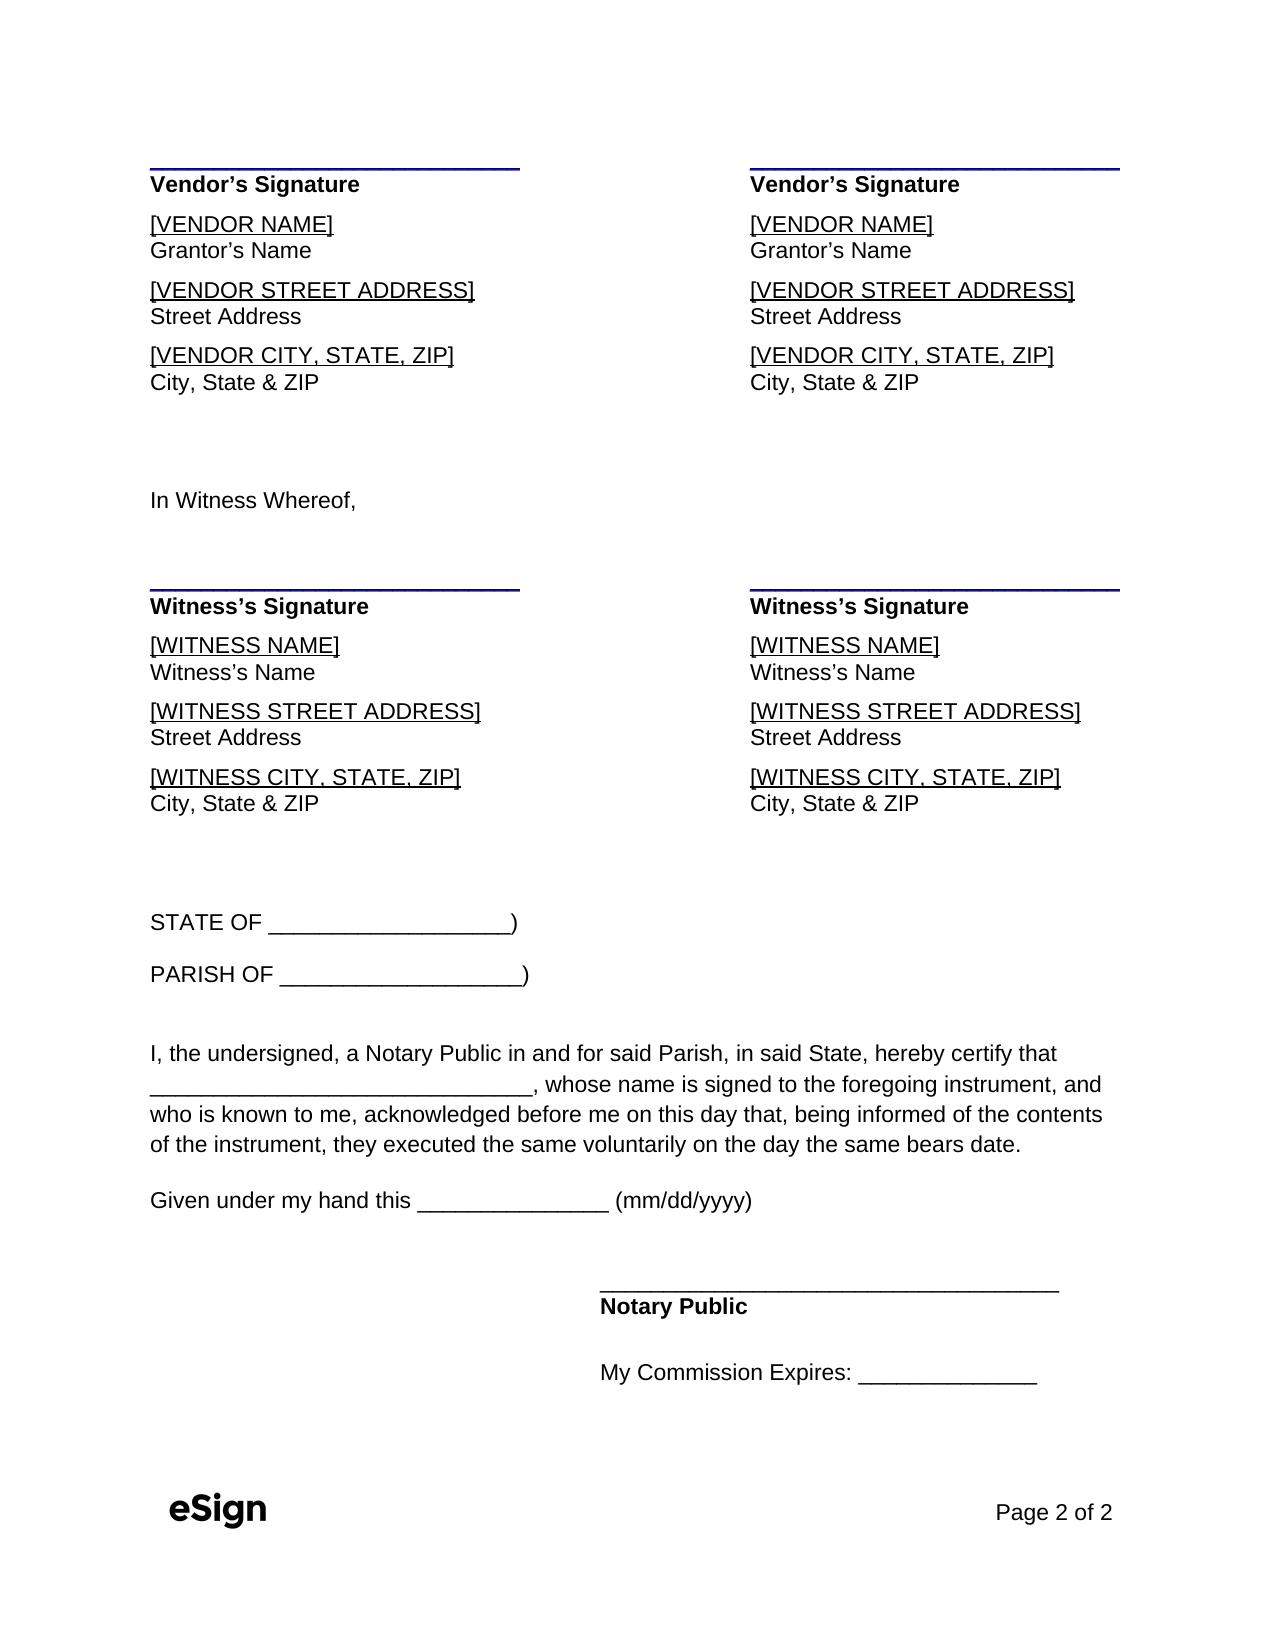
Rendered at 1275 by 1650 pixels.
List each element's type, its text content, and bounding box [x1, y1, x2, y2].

text Street Address Street Address [150, 724, 1125, 751]
text Grantor’s Name Grantor’s Name [150, 237, 1125, 263]
subtitle Given under my hand this _______________ (mm/dd/yyyy) [150, 1187, 1125, 1214]
text _____________________________ _____________________________ [150, 566, 1125, 593]
text Witness’s Name Witness’s Name [150, 658, 1125, 685]
text City, State & ZIP City, State & ZIP [150, 790, 1125, 816]
text I, the undersigned, a Notary Public in and for said Parish, in said State, hereby certify that ______________________________, whose name is signed to the foregoing instrument, and who is known to me, acknowledged before me on this day that, being informed of the contents of the instrument, they executed the same voluntarily on the day the same bears date. [150, 1040, 1125, 1157]
text [VENDOR NAME] [VENDOR NAME] [150, 211, 1125, 237]
text [VENDOR CITY, STATE, ZIP] [VENDOR CITY, STATE, ZIP] [150, 342, 1125, 369]
text Street Address Street Address [150, 303, 1125, 329]
text In Witness Whereof, [150, 487, 1125, 514]
subtitle STATE OF ___________________) [150, 908, 1125, 935]
text [WITNESS STREET ADDRESS] [WITNESS STREET ADDRESS] [150, 698, 1125, 724]
text ____________________________________ [525, 1267, 1125, 1293]
subtitle Notary Public [525, 1293, 1125, 1319]
text City, State & ZIP City, State & ZIP [150, 369, 1125, 395]
text Vendor’s Signature Vendor’s Signature [150, 171, 1125, 198]
subtitle PARISH OF ___________________) [150, 961, 1125, 988]
text Witness’s Signature Witness’s Signature [150, 593, 1125, 619]
text My Commission Expires: ______________ [525, 1359, 1125, 1385]
text [WITNESS NAME] [WITNESS NAME] [150, 632, 1125, 658]
text [VENDOR STREET ADDRESS] [VENDOR STREET ADDRESS] [150, 277, 1125, 303]
text _____________________________ _____________________________ [150, 145, 1125, 171]
text [WITNESS CITY, STATE, ZIP] [WITNESS CITY, STATE, ZIP] [150, 764, 1125, 790]
